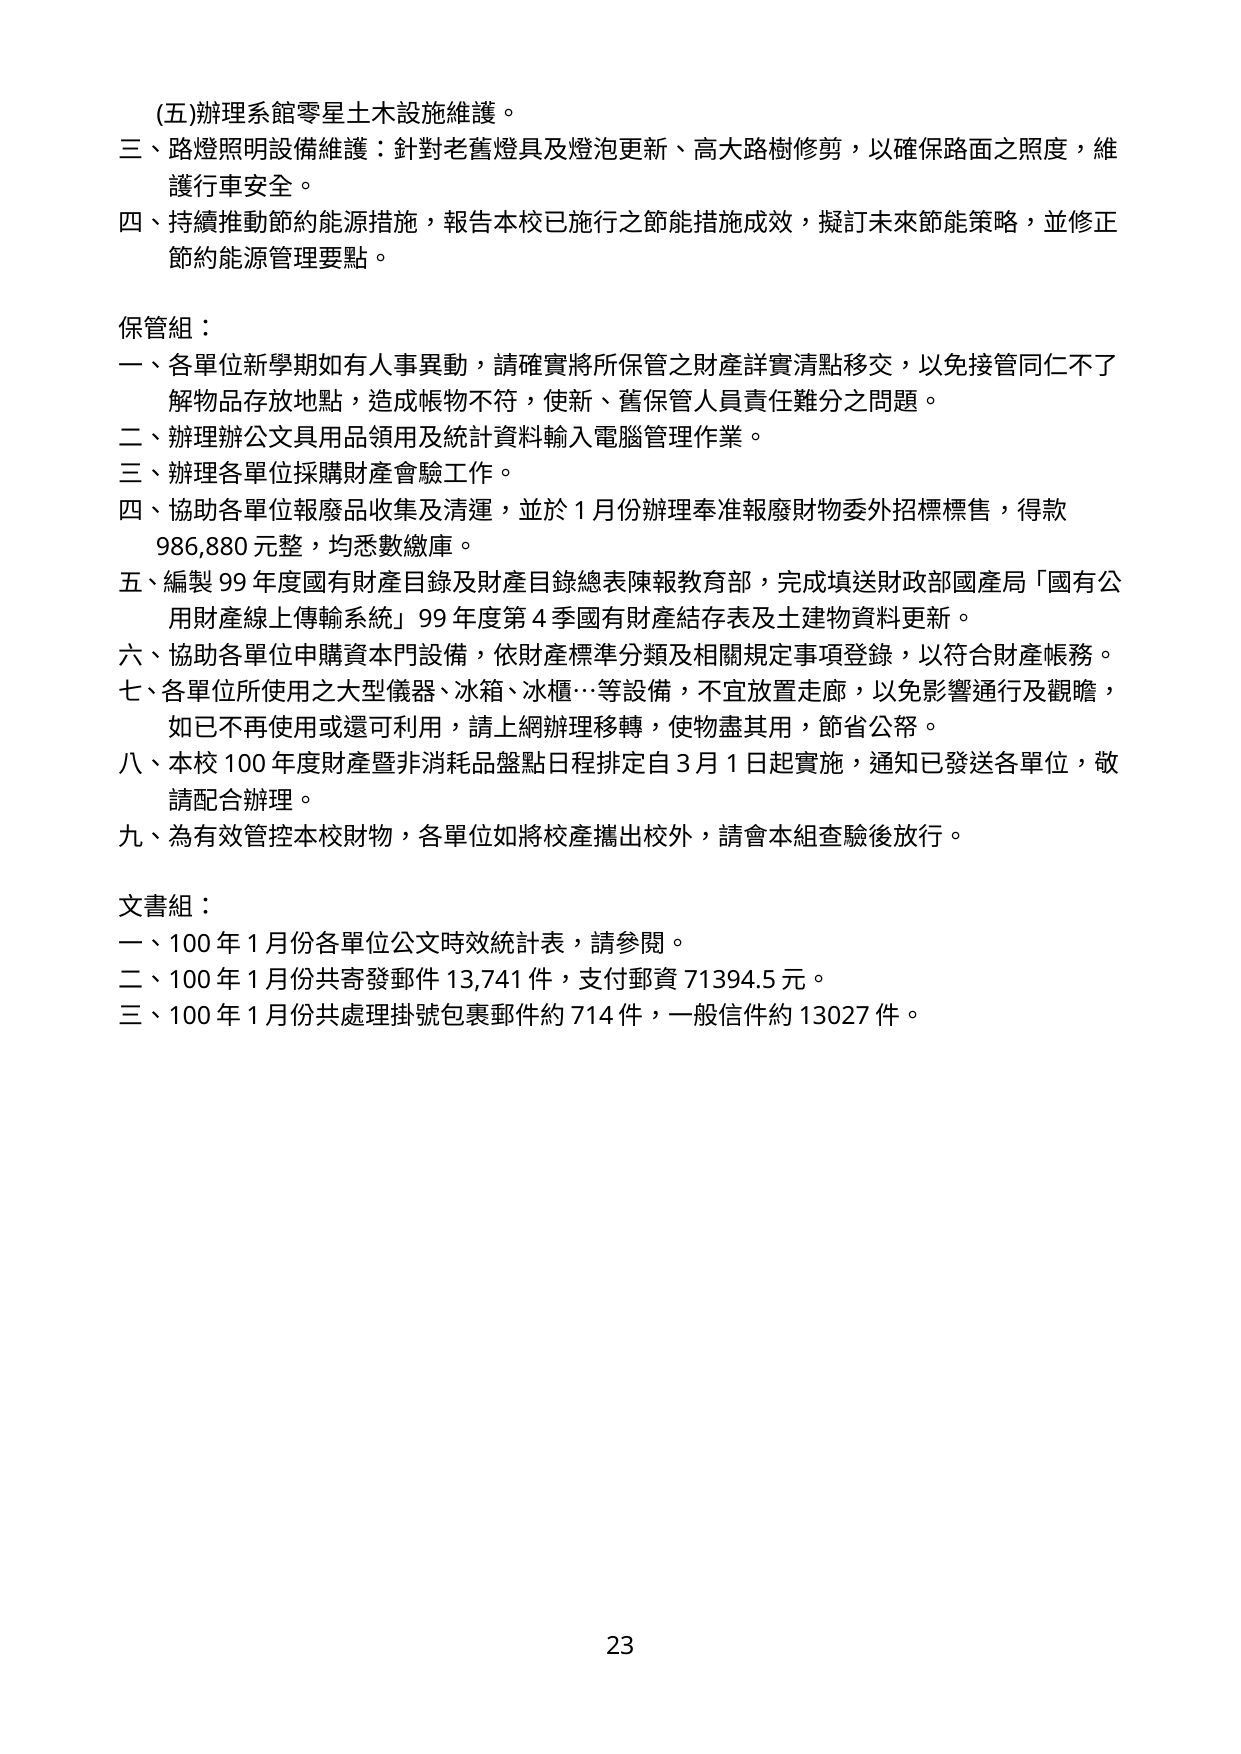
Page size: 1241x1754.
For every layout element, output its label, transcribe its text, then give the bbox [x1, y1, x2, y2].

text (五)辦理系館零星土木設施維護。 [118, 94, 1122, 130]
text 四、持續推動節約能源措施，報告本校已施行之節能措施成效，擬訂未來節能策略，並修正節約能源管理要點。 [118, 202, 1122, 275]
text 二、辦理辦公文具用品領用及統計資料輸入電腦管理作業。 [118, 418, 1122, 454]
text 四、協助各單位報廢品收集及清運，並於1月份辦理奉准報廢財物委外招標標售，得款986,880元整，均悉數繳庫。 [118, 490, 1122, 563]
text 文書組： [118, 887, 1122, 923]
text 六、協助各單位申購資本門設備，依財產標準分類及相關規定事項登錄，以符合財產帳務。 [118, 635, 1122, 671]
text 三、路燈照明設備維護：針對老舊燈具及燈泡更新、高大路樹修剪，以確保路面之照度，維護行車安全。 [118, 130, 1122, 202]
text 二、100年1月份共寄發郵件13,741件，支付郵資71394.5元。 [118, 959, 1122, 996]
text 一、各單位新學期如有人事異動，請確實將所保管之財產詳實清點移交，以免接管同仁不了解物品存放地點，造成帳物不符，使新、舊保管人員責任難分之問題。 [118, 345, 1122, 418]
text 九、為有效管控本校財物，各單位如將校產攜出校外，請會本組查驗後放行。 [118, 816, 1122, 853]
text 八、本校100年度財產暨非消耗品盤點日程排定自3月1日起實施，通知已發送各單位，敬請配合辦理。 [118, 744, 1122, 816]
text 五、編製99年度國有財產目錄及財產目錄總表陳報教育部，完成填送財政部國產局「國有公用財產線上傳輸系統」99年度第4季國有財產結存表及土建物資料更新。 [118, 563, 1122, 635]
text 一、100年1月份各單位公文時效統計表，請參閱。 [118, 923, 1122, 959]
text 保管組： [118, 309, 1122, 345]
text 七、各單位所使用之大型儀器、冰箱、冰櫃…等設備，不宜放置走廊，以免影響通行及觀瞻，如已不再使用或還可利用，請上網辦理移轉，使物盡其用，節省公帑。 [118, 671, 1122, 744]
text 三、100年1月份共處理掛號包裹郵件約714件，一般信件約13027件。 [118, 996, 1122, 1032]
text 三、辦理各單位採購財產會驗工作。 [118, 454, 1122, 490]
